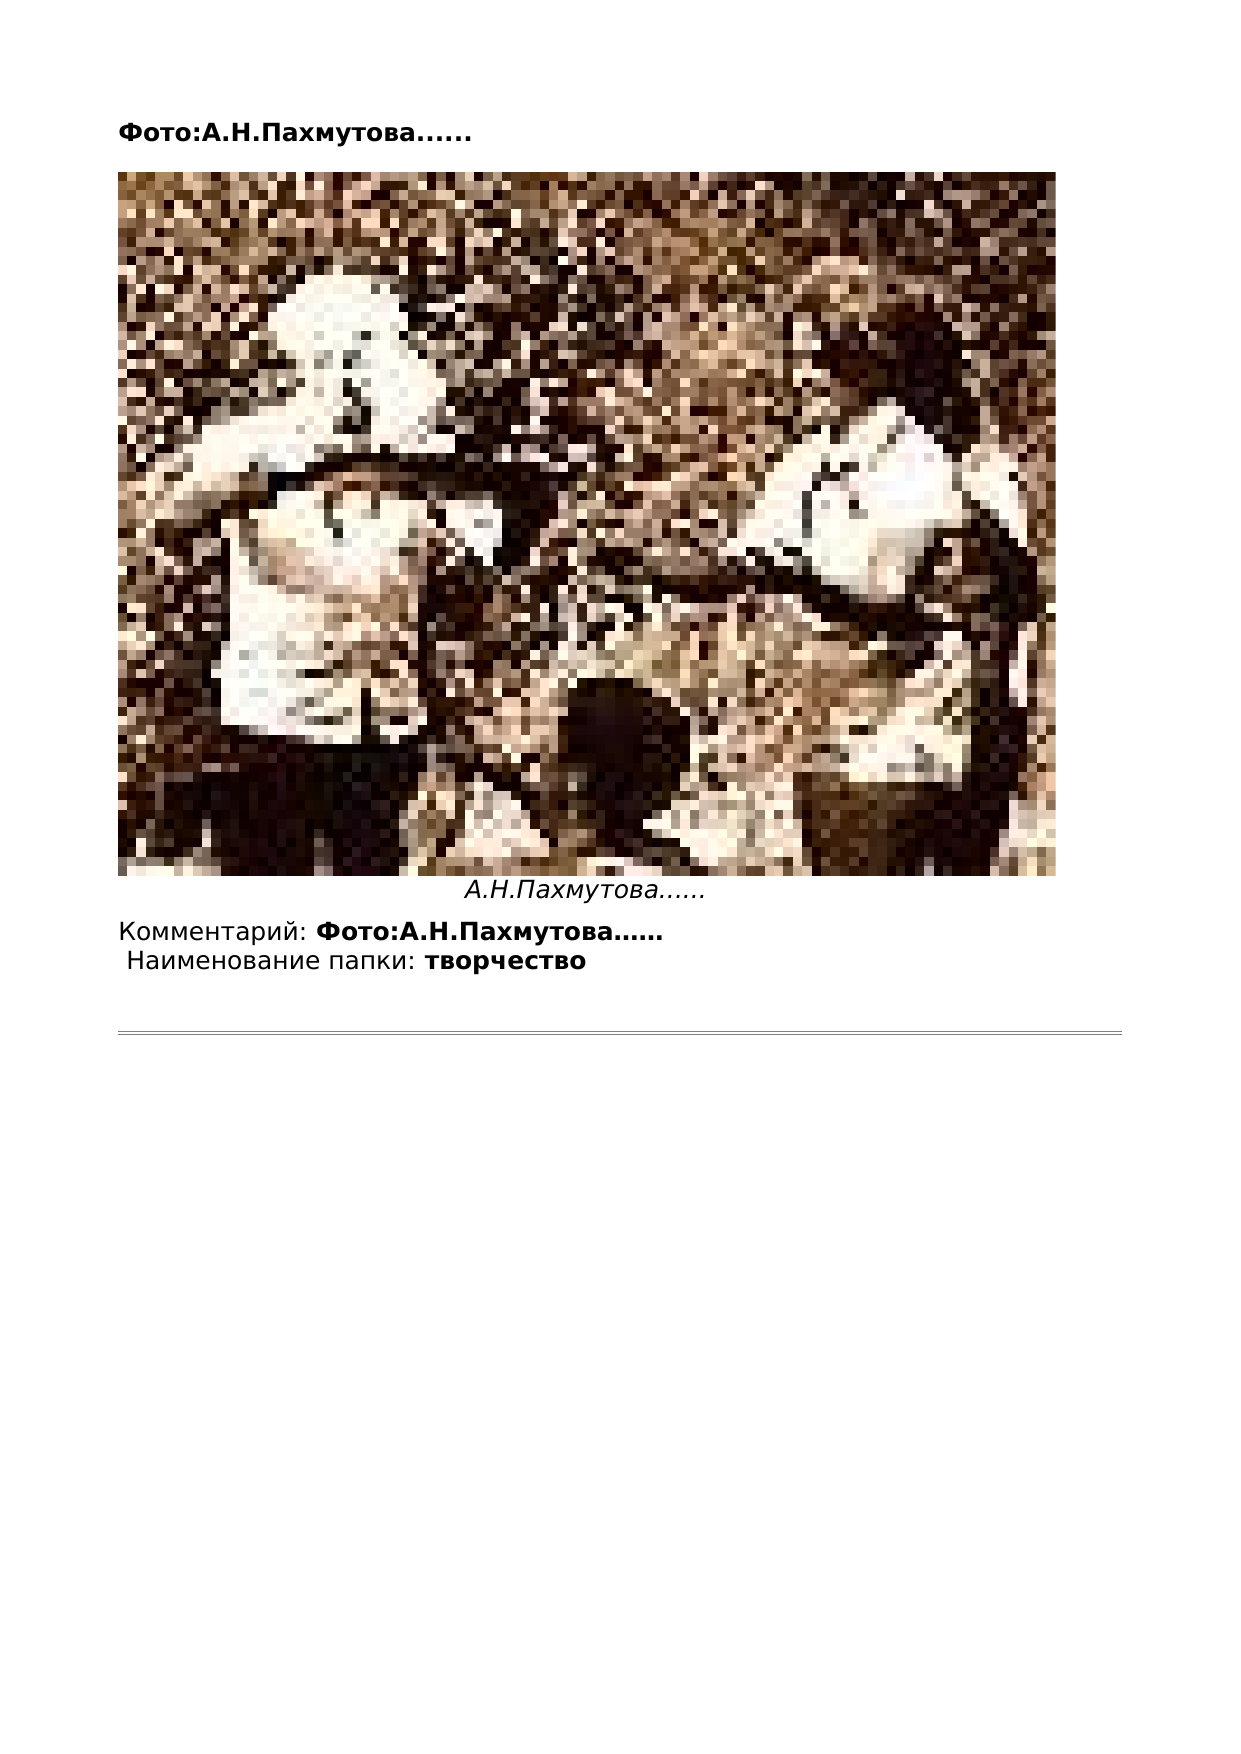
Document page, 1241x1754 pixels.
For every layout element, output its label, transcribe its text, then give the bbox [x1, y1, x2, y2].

text Комментарий: Фото:А.Н.Пахмутова…… Наименование папки: творчество [118, 917, 1122, 1004]
subtitle Фото:А.Н.Пахмутова...... [118, 118, 1122, 147]
picture [118, 172, 1056, 876]
text А.Н.Пахмутова...... [118, 876, 1056, 904]
